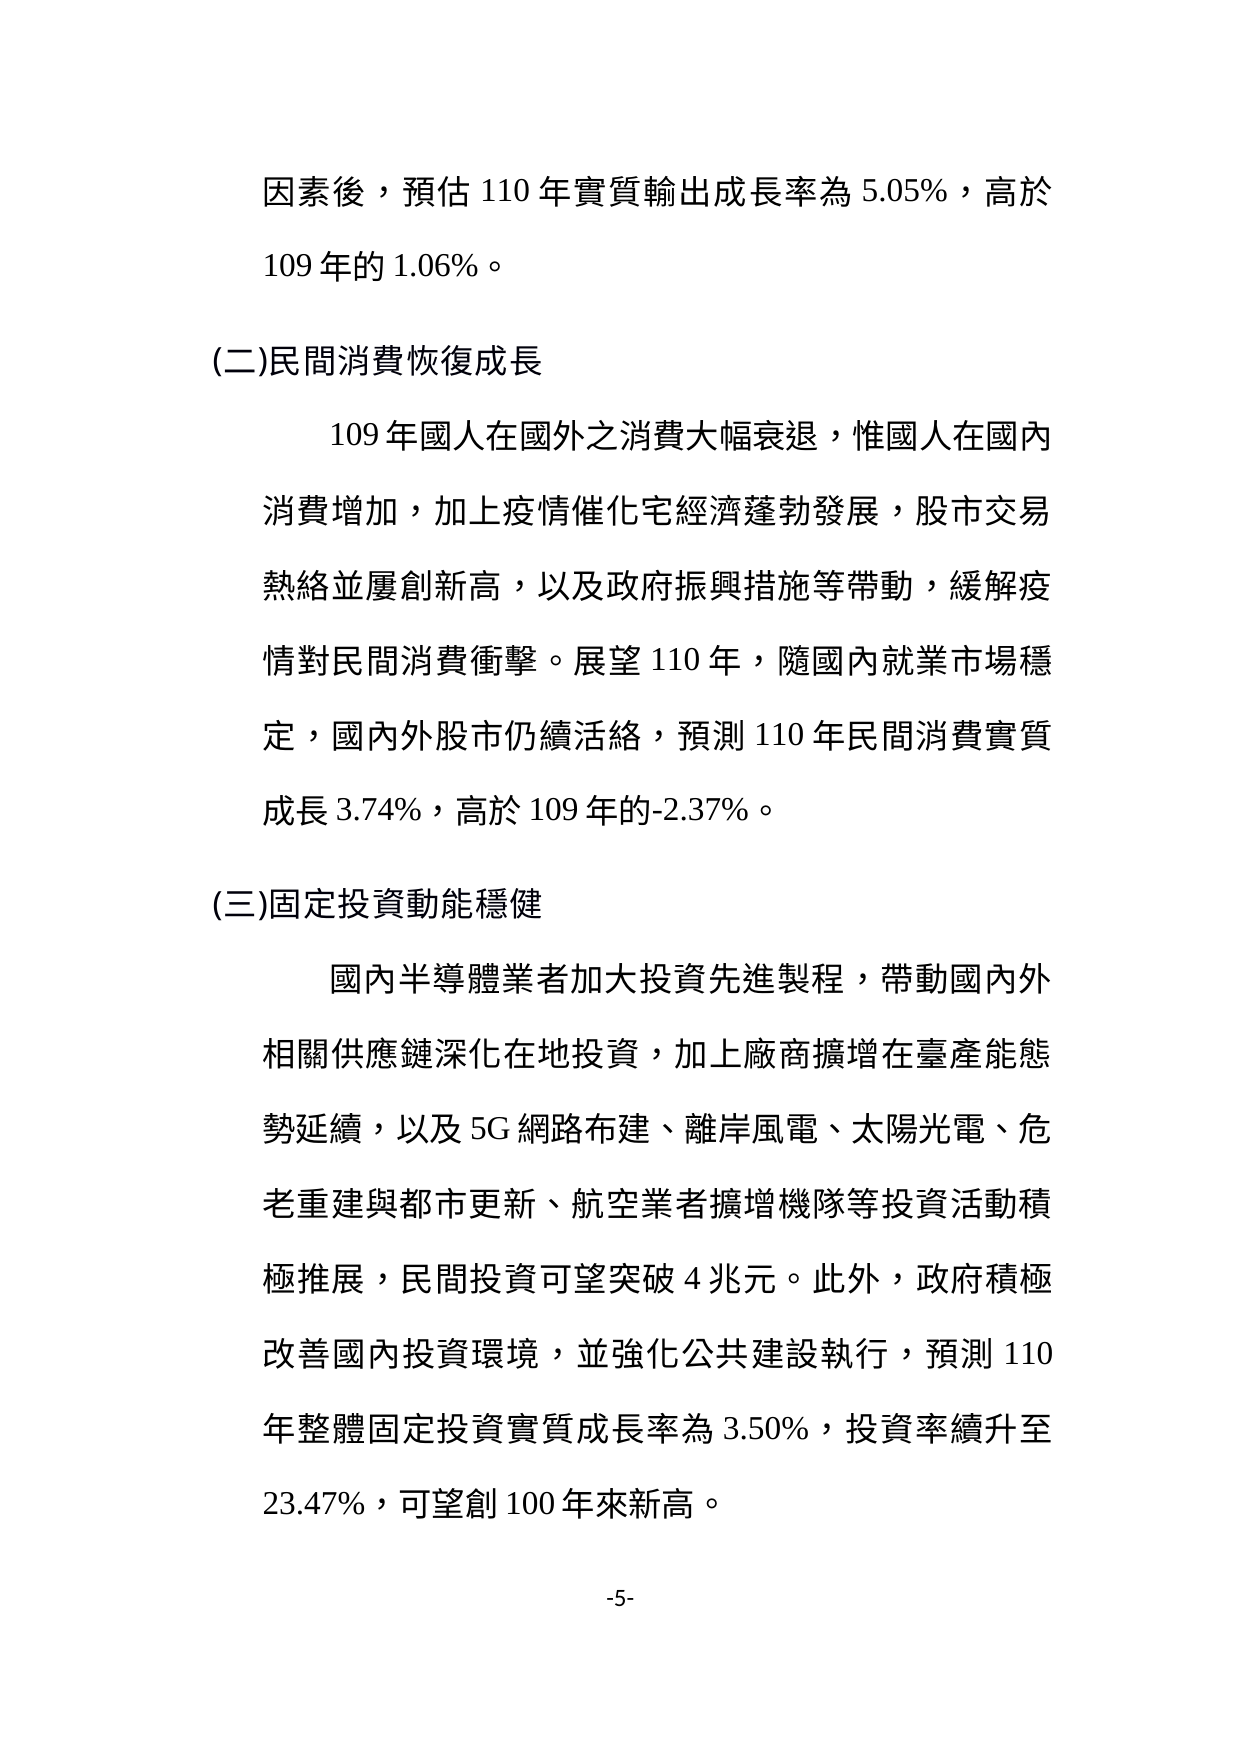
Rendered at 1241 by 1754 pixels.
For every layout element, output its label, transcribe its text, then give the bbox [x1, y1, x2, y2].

text 因素後，預估110年實質輸出成長率為5.05%，高於109年的1.06%。 [262, 152, 1053, 302]
text (二)民間消費恢復成長 [212, 321, 1053, 396]
text (三)固定投資動能穩健 [212, 865, 1053, 940]
text 109年國人在國外之消費大幅衰退，惟國人在國內消費增加，加上疫情催化宅經濟蓬勃發展，股市交易熱絡並屢創新高，以及政府振興措施等帶動，緩解疫情對民間消費衝擊。展望110年，隨國內就業市場穩定，國內外股市仍續活絡，預測110年民間消費實質成長3.74%，高於109年的-2.37%。 [262, 396, 1053, 846]
text 國內半導體業者加大投資先進製程，帶動國內外相關供應鏈深化在地投資，加上廠商擴增在臺產能態勢延續，以及5G網路布建、離岸風電、太陽光電、危老重建與都市更新、航空業者擴增機隊等投資活動積極推展，民間投資可望突破4兆元。此外，政府積極改善國內投資環境，並強化公共建設執行，預測110年整體固定投資實質成長率為3.50%，投資率續升至23.47%，可望創100年來新高。 [262, 940, 1053, 1540]
